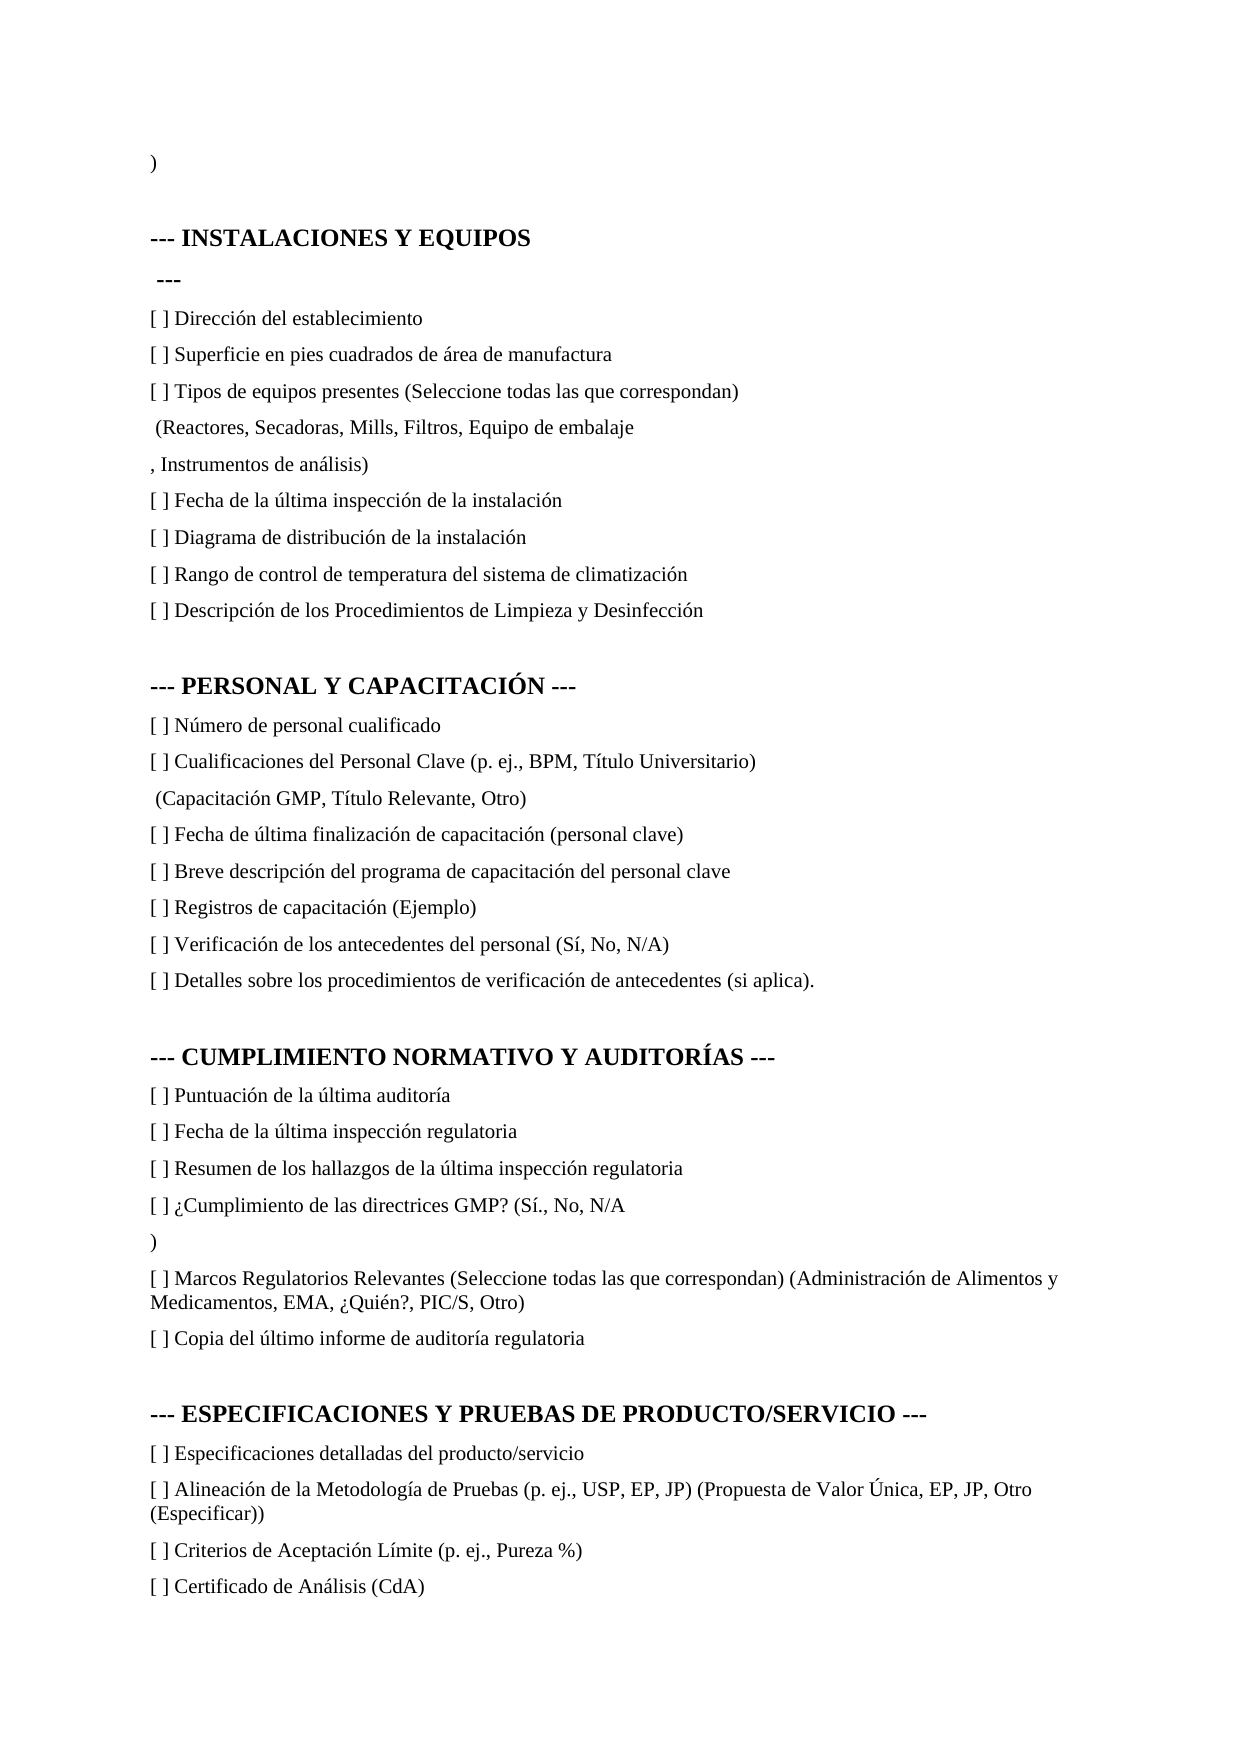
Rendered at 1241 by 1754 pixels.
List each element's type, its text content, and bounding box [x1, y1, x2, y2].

text [ ] Resumen de los hallazgos de la última inspección regulatoria [150, 1156, 1090, 1180]
text --- INSTALACIONES Y EQUIPOS [150, 223, 1090, 252]
text [ ] Rango de control de temperatura del sistema de climatización [150, 562, 1090, 586]
text [ ] Marcos Regulatorios Relevantes (Seleccione todas las que correspondan) (Administración de Alimentos y Medicamentos, EMA, ¿Quién?, PIC/S, Otro) [150, 1266, 1090, 1314]
text --- PERSONAL Y CAPACITACIÓN --- [150, 671, 1090, 700]
text [ ] Diagrama de distribución de la instalación [150, 525, 1090, 549]
text (Capacitación GMP, Título Relevante, Otro) [150, 786, 1090, 810]
text [ ] Número de personal cualificado [150, 712, 1090, 737]
text [ ] Certificado de Análisis (CdA) [150, 1574, 1090, 1598]
text [ ] Cualificaciones del Personal Clave (p. ej., BPM, Título Universitario) [150, 749, 1090, 773]
text [ ] Tipos de equipos presentes (Seleccione todas las que correspondan) [150, 379, 1090, 403]
text [ ] Verificación de los antecedentes del personal (Sí, No, N/A) [150, 932, 1090, 956]
text [ ] Criterios de Aceptación Límite (p. ej., Pureza %) [150, 1538, 1090, 1562]
text [ ] Registros de capacitación (Ejemplo) [150, 895, 1090, 919]
text [ ] Superficie en pies cuadrados de área de manufactura [150, 342, 1090, 366]
text , Instrumentos de análisis) [150, 452, 1090, 476]
text [ ] ¿Cumplimiento de las directrices GMP? (Sí., No, N/A [150, 1192, 1090, 1217]
text [ ] Puntuación de la última auditoría [150, 1083, 1090, 1107]
text [ ] Copia del último informe de auditoría regulatoria [150, 1326, 1090, 1350]
text [ ] Breve descripción del programa de capacitación del personal clave [150, 859, 1090, 883]
text [ ] Dirección del establecimiento [150, 306, 1090, 330]
text --- [150, 264, 1090, 293]
text [ ] Detalles sobre los procedimientos de verificación de antecedentes (si aplica). [150, 968, 1090, 992]
text [ ] Especificaciones detalladas del producto/servicio [150, 1441, 1090, 1465]
text --- ESPECIFICACIONES Y PRUEBAS DE PRODUCTO/SERVICIO --- [150, 1399, 1090, 1428]
text ) [150, 1229, 1090, 1253]
text (Reactores, Secadoras, Mills, Filtros, Equipo de embalaje [150, 415, 1090, 439]
text [ ] Descripción de los Procedimientos de Limpieza y Desinfección [150, 598, 1090, 622]
text [ ] Fecha de la última inspección de la instalación [150, 488, 1090, 512]
text [ ] Alineación de la Metodología de Pruebas (p. ej., USP, EP, JP) (Propuesta de Valor Única, EP, JP, Otro (Especificar)) [150, 1477, 1090, 1525]
text [ ] Fecha de última finalización de capacitación (personal clave) [150, 822, 1090, 846]
text ) [150, 150, 1090, 174]
text [ ] Fecha de la última inspección regulatoria [150, 1119, 1090, 1143]
text --- CUMPLIMIENTO NORMATIVO Y AUDITORÍAS --- [150, 1042, 1090, 1070]
